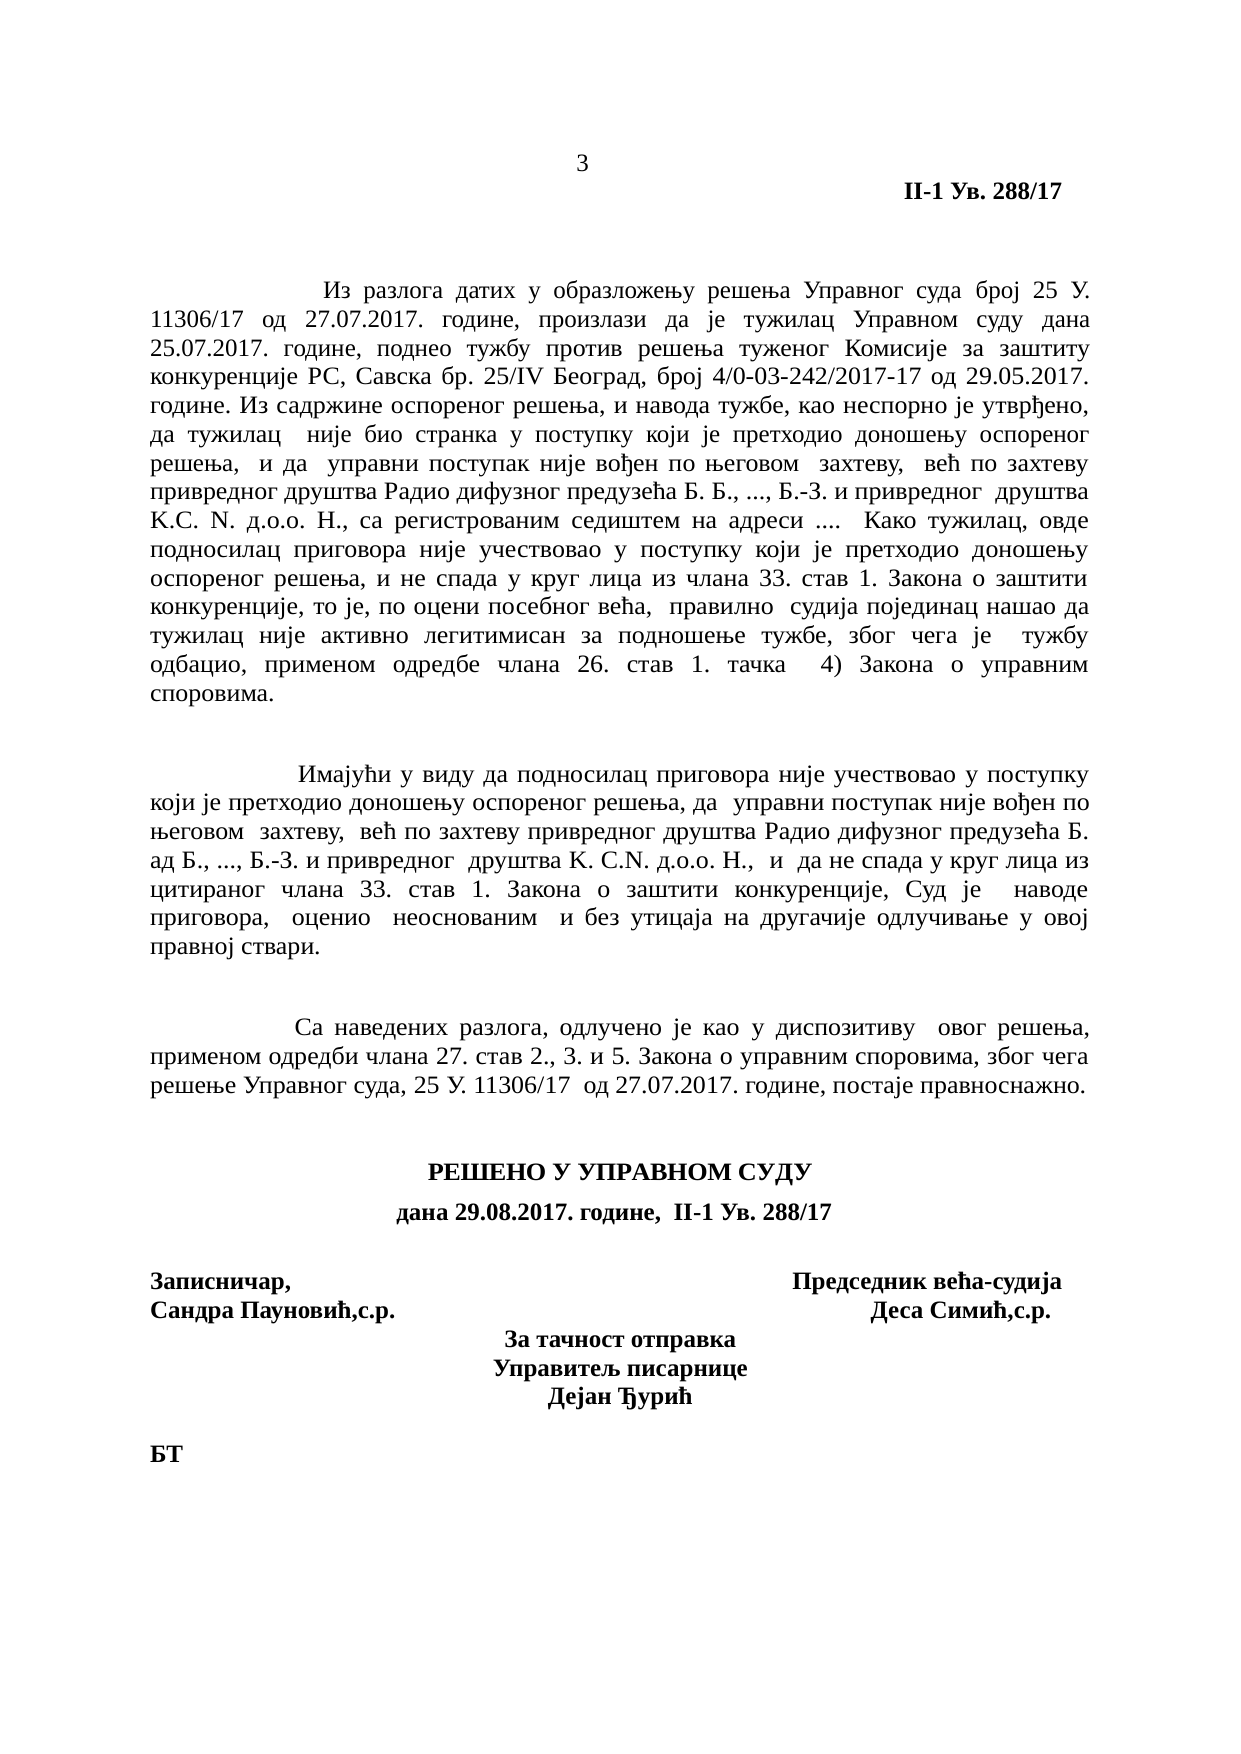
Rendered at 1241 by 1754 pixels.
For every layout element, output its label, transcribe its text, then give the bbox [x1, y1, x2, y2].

text Из разлога датих у образложењу решења Управног суда број 25 У. 11306/17 од 27.07.2017. године, произлази да је тужилац Управном суду дана 25.07.2017. године, поднео тужбу против решења туженог Комисије за заштиту конкуренције РС, Савска бр. 25/IV Београд, број 4/0-03-242/2017-17 од 29.05.2017. године. Из садржине оспореног решења, и навода тужбе, као неспорно је утврђено, да тужилац није био странка у поступку који је претходио доношењу оспореног решења, и да управни поступак није вођен по његовом захтеву, већ по захтеву привредног друштва Радио дифузног предузећа Б. Б., ..., Б.-З. и привредног друштва K.C. N. д.o.o. Н., са регистрованим седиштем на адреси .... Како тужилац, овде подносилац приговора није учествовао у поступку који је претходио доношењу оспореног решења, и не спада у круг лица из члана 33. став 1. Закона о заштити конкуренције, то је, по оцени посебног већа, правилно судија појединац нашао да тужилац није активно легитимисан за подношење тужбе, због чега је тужбу одбацио, применом одредбе члана 26. став 1. тачка 4) Закона о управним споровима. [150, 275, 1090, 706]
text Са наведених разлога, одлучено је као у диспозитиву овог решења, применом одредби члана 27. став 2., 3. и 5. Закона о управним споровима, због чега решење Управног суда, 25 У. 11306/17 од 27.07.2017. године, постаје правноснажно. [150, 1012, 1090, 1098]
text За тачност отправка [150, 1324, 1090, 1353]
text Сандра Пауновић,с.р. Деса Симић,с.р. [150, 1295, 1090, 1324]
text Записничар, Председник већа-судија [150, 1266, 1090, 1295]
text Дејан Ђурић [150, 1381, 1090, 1410]
text БТ [150, 1439, 1090, 1468]
text Имајући у виду да подносилац приговора није учествовао у поступку који је претходио доношењу оспореног решења, да управни поступак није вођен по његовом захтеву, већ по захтеву привредног друштва Радио дифузног предузећа Б. ад Б., ..., Б.-З. и привредног друштва K. C.N. д.o.o. Н., и да не спада у круг лица из цитираног члана 33. став 1. Закона о заштити конкуренције, Суд је наводе приговора, оценио неоснованим и без утицаја на другачије одлучивање у овој правној ствари. [150, 759, 1090, 960]
text РЕШЕНО У УПРАВНОМ СУДУ [150, 1157, 1090, 1185]
text Управитељ писарнице [150, 1353, 1090, 1381]
text дана 29.08.2017. године, II-1 Ув. 288/17 [150, 1197, 1090, 1226]
